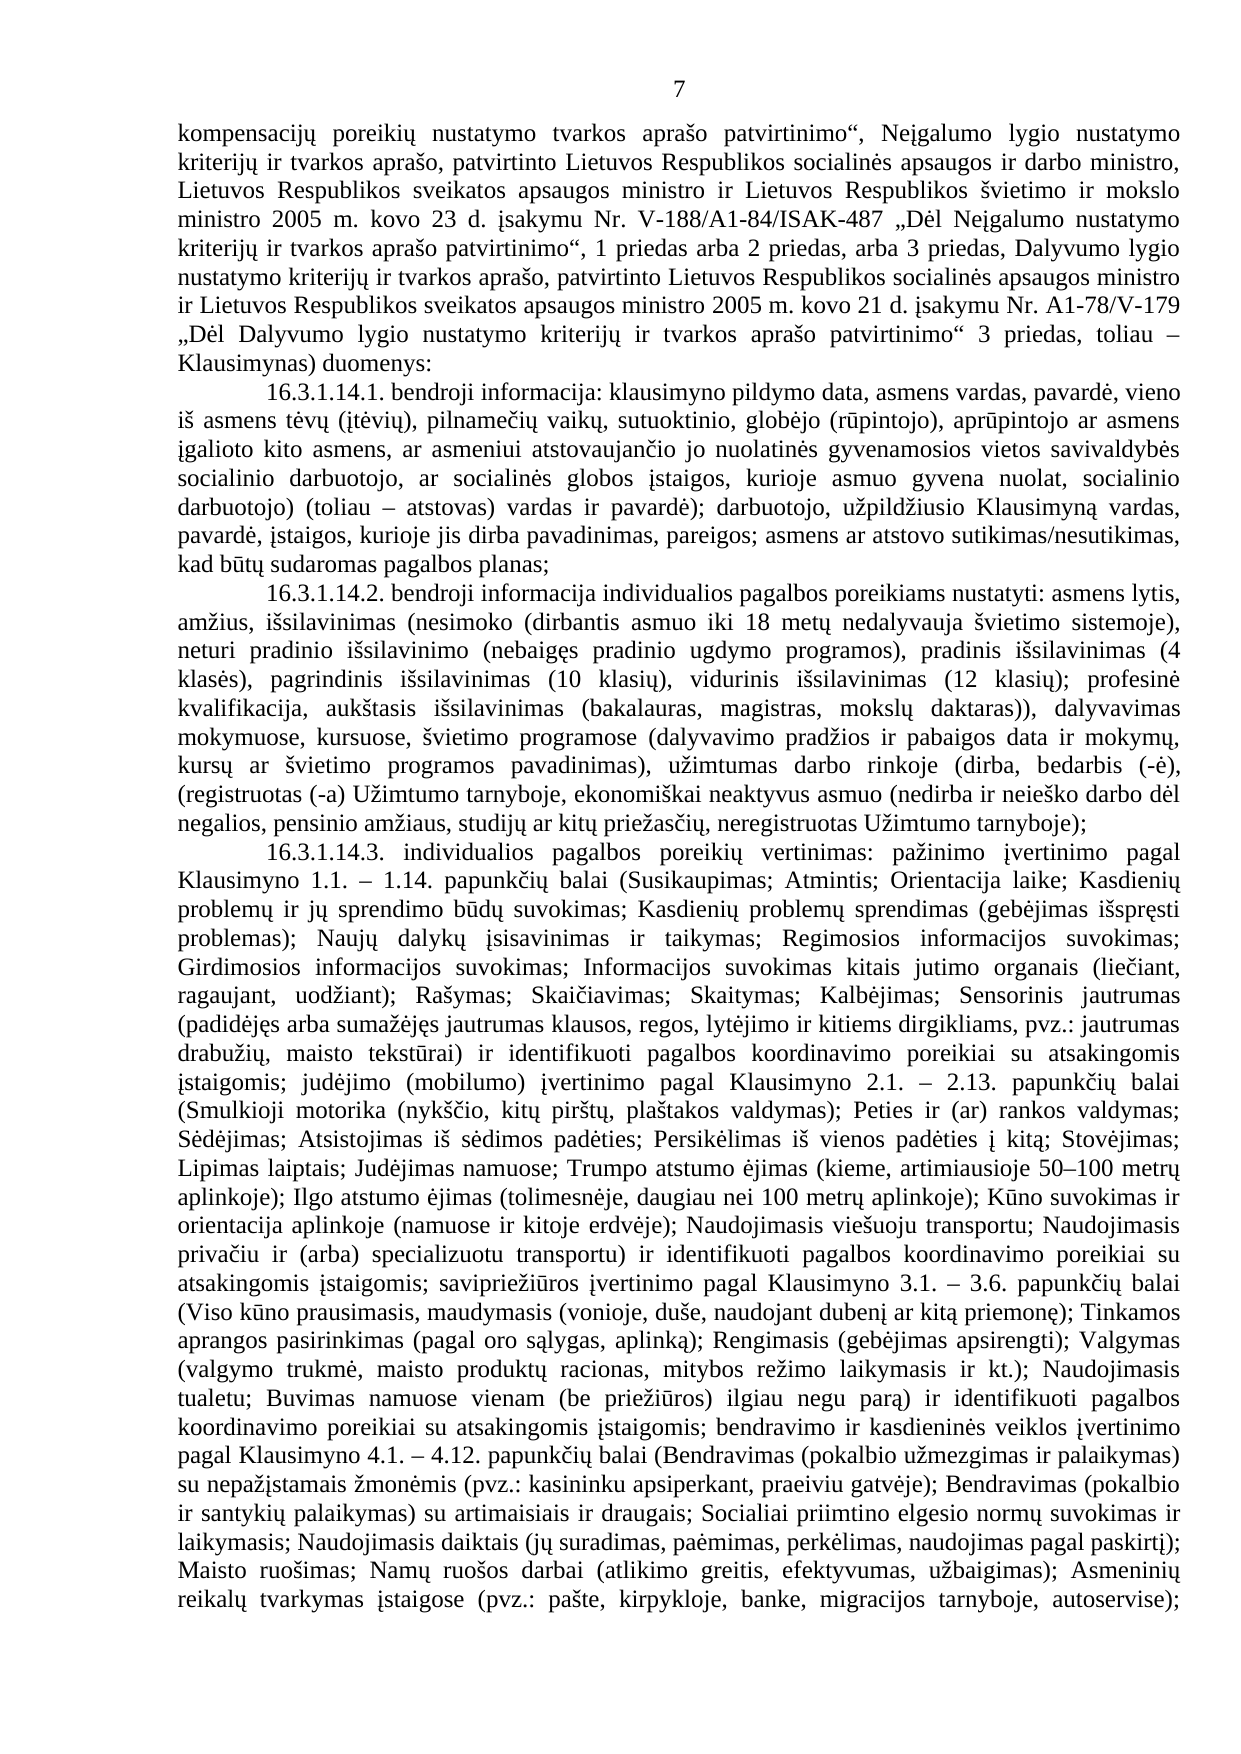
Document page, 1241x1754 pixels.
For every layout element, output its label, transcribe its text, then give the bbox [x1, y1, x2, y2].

text 16.3.1.14.2. bendroji informacija individualios pagalbos poreikiams nustatyti: asmens lytis, amžius, išsilavinimas (nesimoko (dirbantis asmuo iki 18 metų nedalyvauja švietimo sistemoje), neturi pradinio išsilavinimo (nebaigęs pradinio ugdymo programos), pradinis išsilavinimas (4 klasės), pagrindinis išsilavinimas (10 klasių), vidurinis išsilavinimas (12 klasių); profesinė kvalifikacija, aukštasis išsilavinimas (bakalauras, magistras, mokslų daktaras)), dalyvavimas mokymuose, kursuose, švietimo programose (dalyvavimo pradžios ir pabaigos data ir mokymų, kursų ar švietimo programos pavadinimas), užimtumas darbo rinkoje (dirba, bedarbis (-ė), (registruotas (-a) Užimtumo tarnyboje, ekonomiškai neaktyvus asmuo (nedirba ir neieško darbo dėl negalios, pensinio amžiaus, studijų ar kitų priežasčių, neregistruotas Užimtumo tarnyboje); [177, 578, 1181, 837]
text kompensacijų poreikių nustatymo tvarkos aprašo patvirtinimo“, Neįgalumo lygio nustatymo kriterijų ir tvarkos aprašo, patvirtinto Lietuvos Respublikos socialinės apsaugos ir darbo ministro, Lietuvos Respublikos sveikatos apsaugos ministro ir Lietuvos Respublikos švietimo ir mokslo ministro 2005 m. kovo 23 d. įsakymu Nr. V-188/A1-84/ISAK-487 „Dėl Neįgalumo nustatymo kriterijų ir tvarkos aprašo patvirtinimo“, 1 priedas arba 2 priedas, arba 3 priedas, Dalyvumo lygio nustatymo kriterijų ir tvarkos aprašo, patvirtinto Lietuvos Respublikos socialinės apsaugos ministro ir Lietuvos Respublikos sveikatos apsaugos ministro 2005 m. kovo 21 d. įsakymu Nr. A1-78/V-179 „Dėl Dalyvumo lygio nustatymo kriterijų ir tvarkos aprašo patvirtinimo“ 3 priedas, toliau – Klausimynas) duomenys: [177, 118, 1181, 377]
text 16.3.1.14.1. bendroji informacija: klausimyno pildymo data, asmens vardas, pavardė, vieno iš asmens tėvų (įtėvių), pilnamečių vaikų, sutuoktinio, globėjo (rūpintojo), aprūpintojo ar asmens įgalioto kito asmens, ar asmeniui atstovaujančio jo nuolatinės gyvenamosios vietos savivaldybės socialinio darbuotojo, ar socialinės globos įstaigos, kurioje asmuo gyvena nuolat, socialinio darbuotojo) (toliau – atstovas) vardas ir pavardė); darbuotojo, užpildžiusio Klausimyną vardas, pavardė, įstaigos, kurioje jis dirba pavadinimas, pareigos; asmens ar atstovo sutikimas/nesutikimas, kad būtų sudaromas pagalbos planas; [177, 377, 1181, 578]
text 16.3.1.14.3. individualios pagalbos poreikių vertinimas: pažinimo įvertinimo pagal Klausimyno 1.1. – 1.14. papunkčių balai (Susikaupimas; Atmintis; Orientacija laike; Kasdienių problemų ir jų sprendimo būdų suvokimas; Kasdienių problemų sprendimas (gebėjimas išspręsti problemas); Naujų dalykų įsisavinimas ir taikymas; Regimosios informacijos suvokimas; Girdimosios informacijos suvokimas; Informacijos suvokimas kitais jutimo organais (liečiant, ragaujant, uodžiant); Rašymas; Skaičiavimas; Skaitymas; Kalbėjimas; Sensorinis jautrumas (padidėjęs arba sumažėjęs jautrumas klausos, regos, lytėjimo ir kitiems dirgikliams, pvz.: jautrumas drabužių, maisto tekstūrai) ir identifikuoti pagalbos koordinavimo poreikiai su atsakingomis įstaigomis; judėjimo (mobilumo) įvertinimo pagal Klausimyno 2.1. – 2.13. papunkčių balai (Smulkioji motorika (nykščio, kitų pirštų, plaštakos valdymas); Peties ir (ar) rankos valdymas; Sėdėjimas; Atsistojimas iš sėdimos padėties; Persikėlimas iš vienos padėties į kitą; Stovėjimas; Lipimas laiptais; Judėjimas namuose; Trumpo atstumo ėjimas (kieme, artimiausioje 50–100 metrų aplinkoje); Ilgo atstumo ėjimas (tolimesnėje, daugiau nei 100 metrų aplinkoje); Kūno suvokimas ir orientacija aplinkoje (namuose ir kitoje erdvėje); Naudojimasis viešuoju transportu; Naudojimasis privačiu ir (arba) specializuotu transportu) ir identifikuoti pagalbos koordinavimo poreikiai su atsakingomis įstaigomis; savipriežiūros įvertinimo pagal Klausimyno 3.1. – 3.6. papunkčių balai (Viso kūno prausimasis, maudymasis (vonioje, duše, naudojant dubenį ar kitą priemonę); Tinkamos aprangos pasirinkimas (pagal oro sąlygas, aplinką); Rengimasis (gebėjimas apsirengti); Valgymas (valgymo trukmė, maisto produktų racionas, mitybos režimo laikymasis ir kt.); Naudojimasis tualetu; Buvimas namuose vienam (be priežiūros) ilgiau negu parą) ir identifikuoti pagalbos koordinavimo poreikiai su atsakingomis įstaigomis; bendravimo ir kasdieninės veiklos įvertinimo pagal Klausimyno 4.1. – 4.12. papunkčių balai (Bendravimas (pokalbio užmezgimas ir palaikymas) su nepažįstamais žmonėmis (pvz.: kasininku apsiperkant, praeiviu gatvėje); Bendravimas (pokalbio ir santykių palaikymas) su artimaisiais ir draugais; Socialiai priimtino elgesio normų suvokimas ir laikymasis; Naudojimasis daiktais (jų suradimas, paėmimas, perkėlimas, naudojimas pagal paskirtį); Maisto ruošimas; Namų ruošos darbai (atlikimo greitis, efektyvumas, užbaigimas); Asmeninių reikalų tvarkymas įstaigose (pvz.: pašte, kirpykloje, banke, migracijos tarnyboje, autoservise); [177, 837, 1181, 1613]
